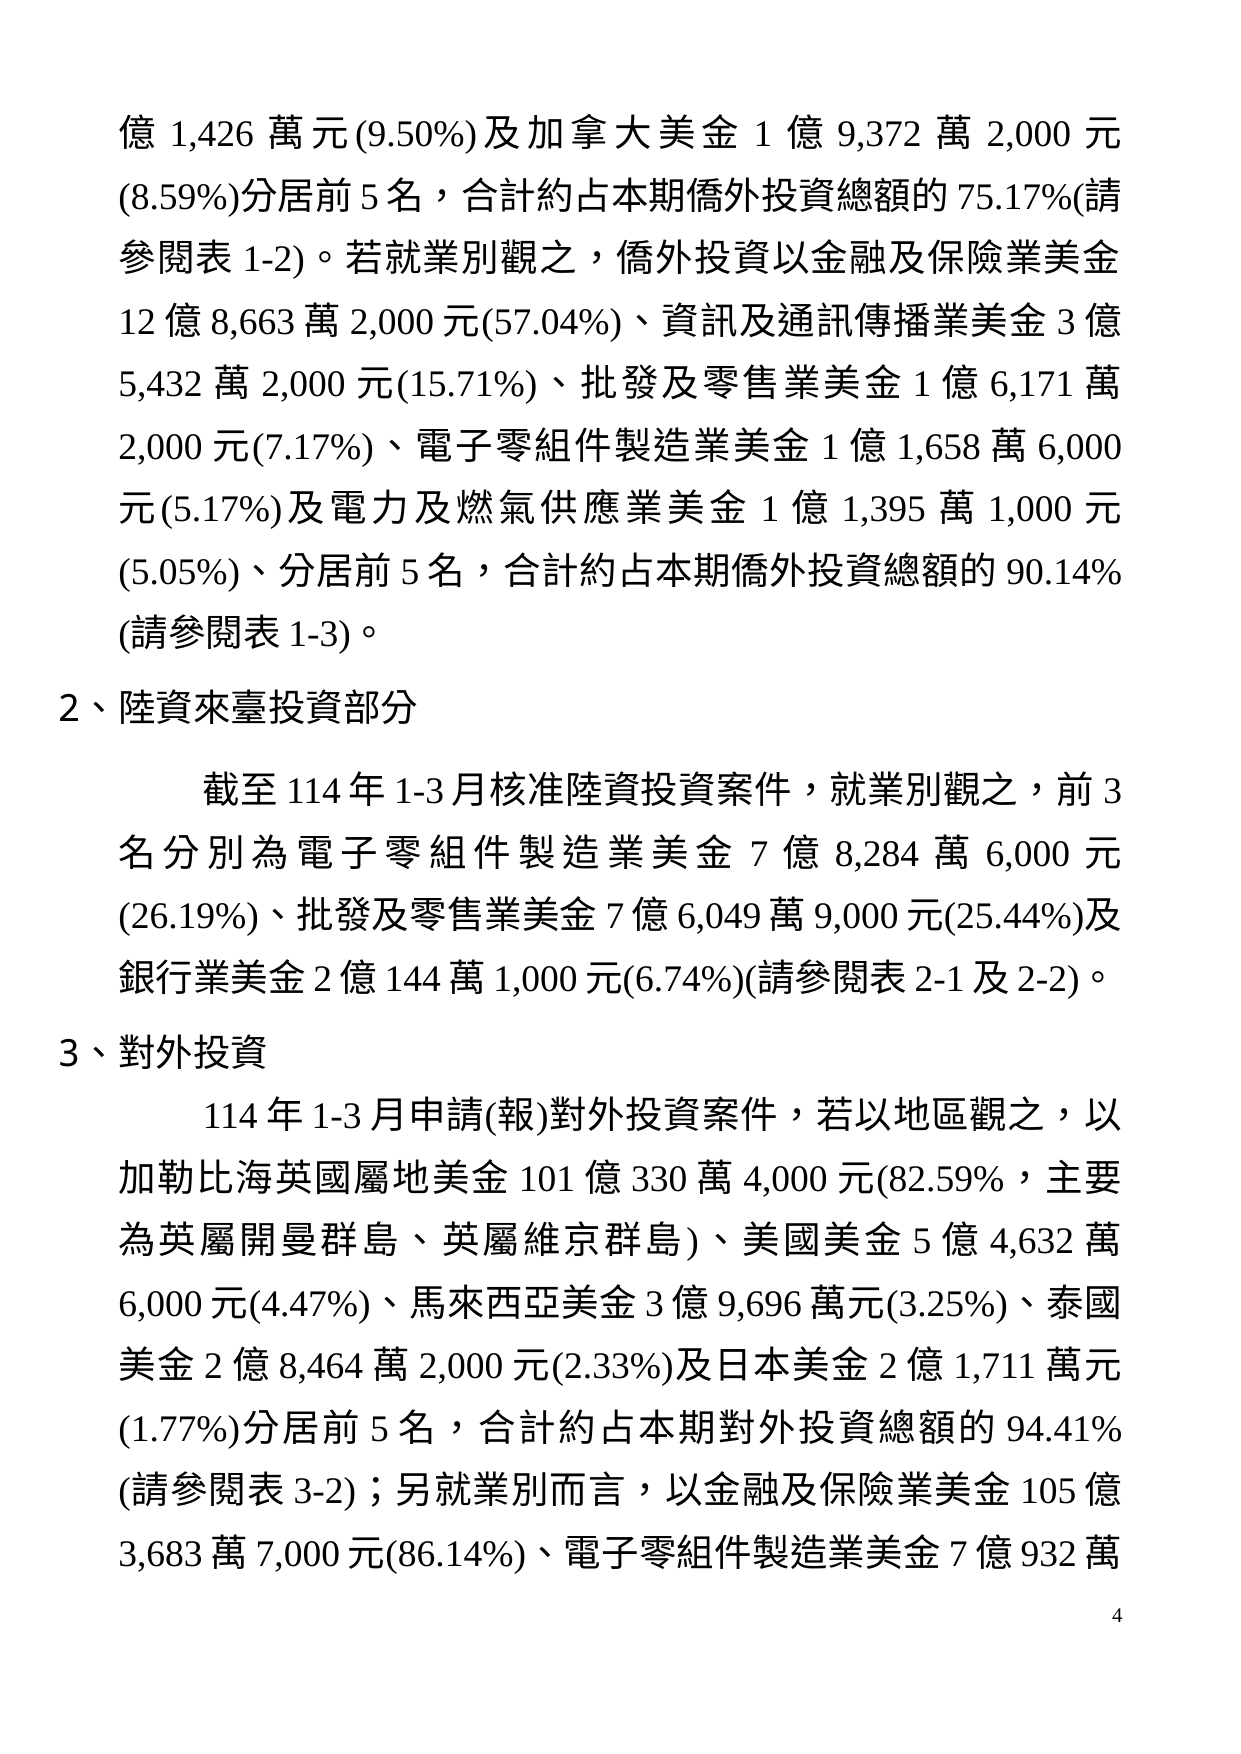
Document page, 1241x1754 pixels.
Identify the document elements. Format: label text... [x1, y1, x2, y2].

text 億1,426萬元(9.50%)及加拿大美金1億9,372萬2,000元(8.59%)分居前5名，合計約占本期僑外投資總額的75.17%(請參閱表1-2)。若就業別觀之，僑外投資以金融及保險業美金12億8,663萬2,000元(57.04%)、資訊及通訊傳播業美金3億5,432萬2,000元(15.71%)、批發及零售業美金1億6,171萬2,000元(7.17%)、電子零組件製造業美金1億1,658萬6,000元(5.17%)及電力及燃氣供應業美金1億1,395萬1,000元(5.05%)、分居前5名，合計約占本期僑外投資總額的90.14%(請參閱表1-3)。 [118, 89, 1122, 651]
text 114年1-3月申請(報)對外投資案件，若以地區觀之，以加勒比海英國屬地美金101億330萬4,000元(82.59%，主要為英屬開曼群島、英屬維京群島)、美國美金5億4,632萬6,000元(4.47%)、馬來西亞美金3億9,696萬元(3.25%)、泰國美金2億8,464萬2,000元(2.33%)及日本美金2億1,711萬元(1.77%)分居前5名，合計約占本期對外投資總額的94.41% (請參閱表3-2)；另就業別而言，以金融及保險業美金105億3,683萬7,000元(86.14%)、電子零組件製造業美金7億932萬 [118, 1071, 1122, 1571]
list 陸資來臺投資部分 [57, 664, 1122, 726]
text 截至114年1-3月核准陸資投資案件，就業別觀之，前3名分別為電子零組件製造業美金7億8,284萬6,000元(26.19%)、批發及零售業美金7億6,049萬9,000元(25.44%)及銀行業美金2億144萬1,000元(6.74%)(請參閱表2-1及2-2)。 [118, 746, 1122, 996]
list 對外投資 [57, 1008, 1122, 1071]
